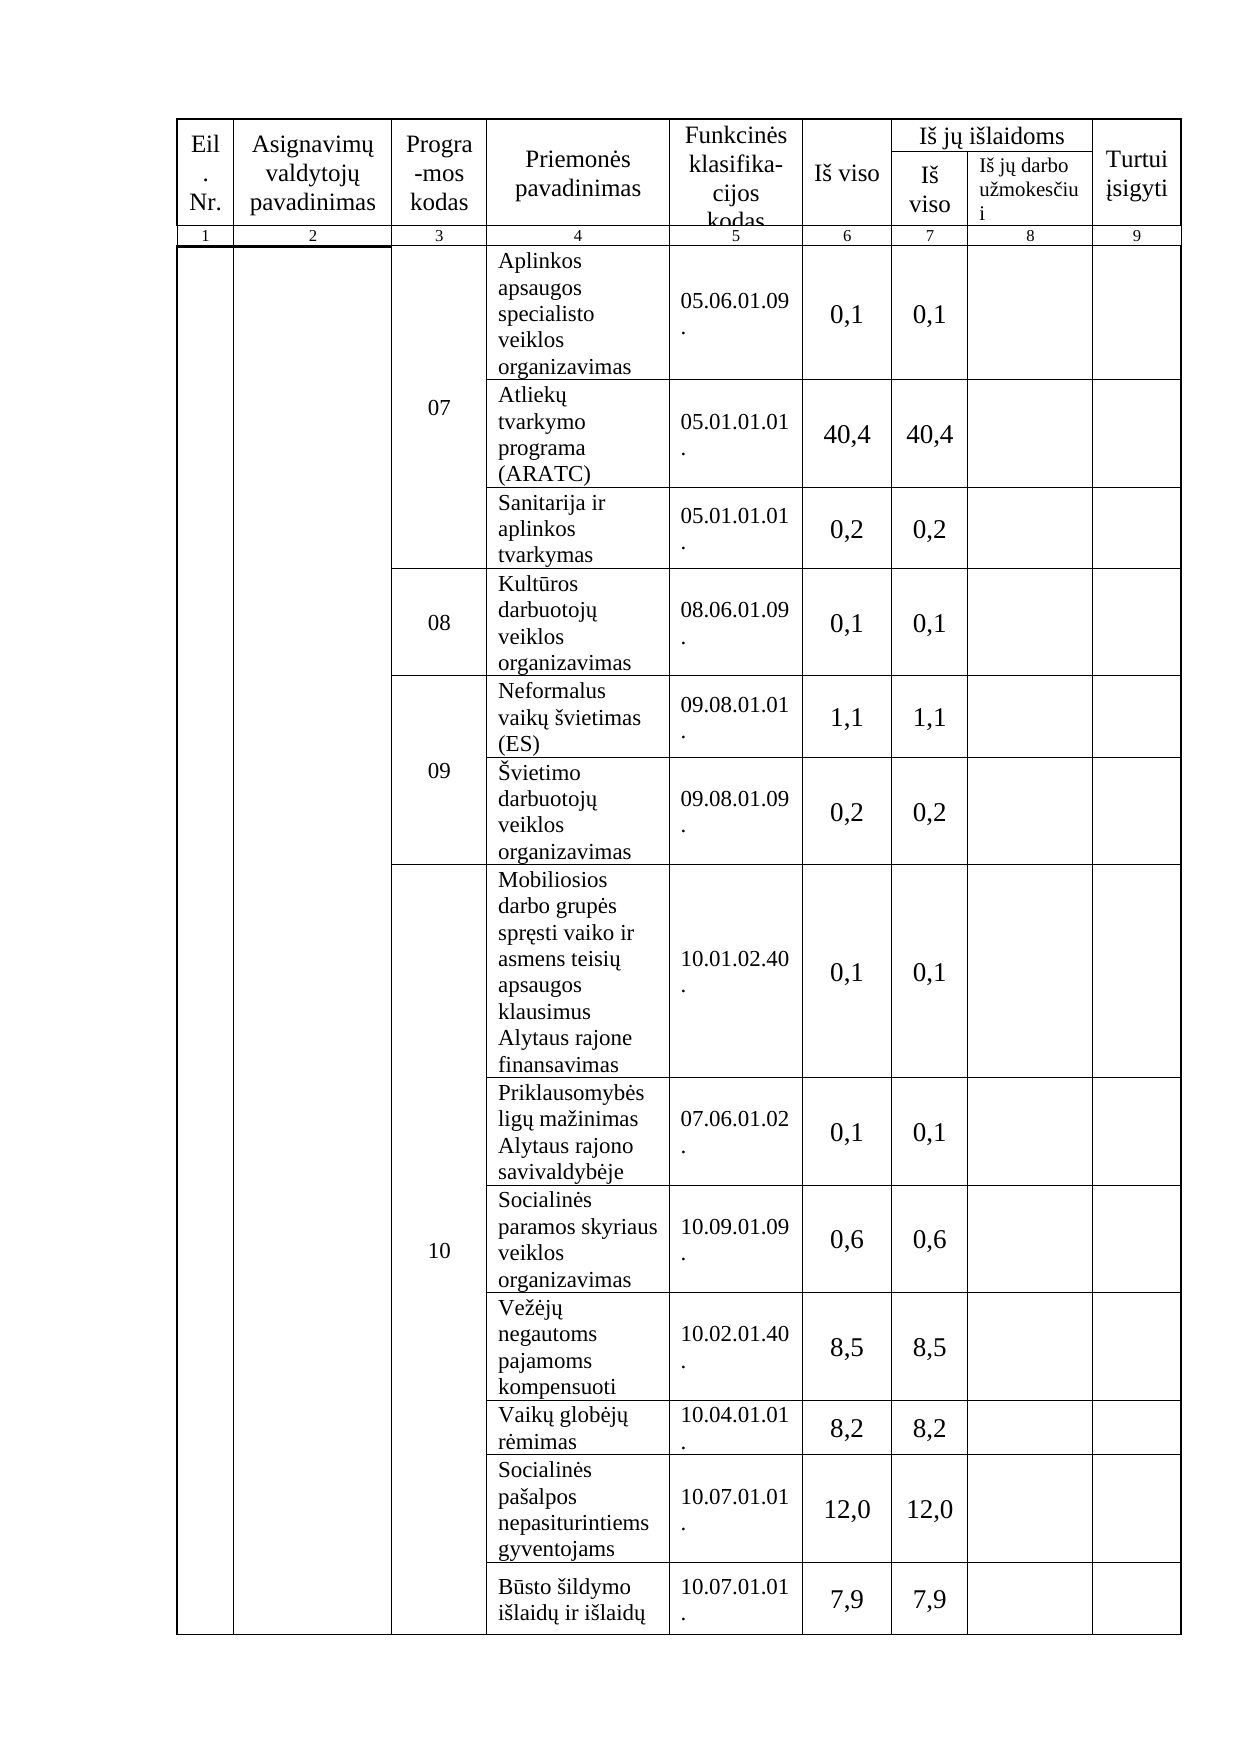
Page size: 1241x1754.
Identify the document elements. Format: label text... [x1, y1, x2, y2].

table_cell [234, 248, 391, 1634]
table_cell 0,1 [892, 569, 967, 675]
table_cell 6 [803, 226, 891, 245]
table_cell 0,6 [803, 1186, 891, 1292]
table_cell 09.08.01.09. [670, 758, 802, 864]
table_cell 05.01.01.01. [670, 488, 802, 568]
table_cell 2 [234, 226, 391, 245]
table_cell 8 [968, 226, 1092, 245]
table_cell 10.09.01.09. [670, 1186, 802, 1292]
table_cell Sanitarija ir aplinkos tvarkymas [487, 488, 669, 568]
table_cell [1093, 1078, 1180, 1184]
table_cell 08 [392, 569, 486, 675]
table_cell 10.02.01.40. [670, 1293, 802, 1399]
table_cell [1093, 865, 1180, 1077]
table_cell 12,0 [892, 1455, 967, 1562]
table_cell 0,1 [892, 246, 967, 379]
table_cell 40,4 [803, 380, 891, 487]
table_cell [968, 1078, 1092, 1184]
table_cell 9 [1093, 226, 1181, 245]
table_header Iš viso [803, 120, 891, 225]
table_cell Socialinės paramos skyriaus veiklos organizavimas [487, 1186, 669, 1292]
table_cell [968, 758, 1092, 864]
table_cell Švietimo darbuotojų veiklos organizavimas [487, 758, 669, 864]
table_cell 10 [392, 865, 486, 1634]
table_cell 1,1 [803, 676, 891, 757]
table_cell 0,1 [892, 1078, 967, 1184]
table_cell 5 [670, 226, 802, 245]
table_cell 07 [392, 246, 486, 568]
table_cell 1 [178, 226, 233, 245]
table_cell [968, 1455, 1092, 1562]
table_cell [1093, 758, 1180, 864]
table_cell 08.06.01.09. [670, 569, 802, 675]
table_cell 0,1 [892, 865, 967, 1077]
table_cell 8,5 [892, 1293, 967, 1399]
table_cell 7,9 [892, 1563, 967, 1634]
table_cell 8,5 [803, 1293, 891, 1399]
table_cell 05.01.01.01. [670, 380, 802, 487]
table_cell [1093, 569, 1180, 675]
table_cell 0,2 [892, 488, 967, 568]
table_cell [1093, 1293, 1180, 1399]
table_cell 8,2 [803, 1401, 891, 1454]
table_cell [1093, 488, 1180, 568]
table_header Iš jų išlaidoms [892, 120, 1092, 151]
table_cell 1,1 [892, 676, 967, 757]
table_cell Būsto šildymo išlaidų ir išlaidų [487, 1563, 669, 1634]
table_cell Neformalus vaikų švietimas (ES) [487, 676, 669, 757]
table_cell 05.06.01.09. [670, 246, 802, 379]
table_cell 4 [487, 226, 669, 245]
table_cell [968, 246, 1092, 379]
table_cell Atliekų tvarkymo programa (ARATC) [487, 380, 669, 487]
table_cell [968, 676, 1092, 757]
table_cell 10.07.01.01. [670, 1455, 802, 1562]
table_cell 7,9 [803, 1563, 891, 1634]
table_cell [1093, 676, 1180, 757]
table_cell Iš viso [892, 152, 967, 225]
table_cell [968, 1186, 1092, 1292]
table_cell 0,1 [803, 865, 891, 1077]
table_cell 10.01.02.40. [670, 865, 802, 1077]
table_cell [1093, 380, 1180, 487]
table_cell [968, 1293, 1092, 1399]
table_cell 7 [892, 226, 967, 245]
table_cell 09.08.01.01. [670, 676, 802, 757]
table_cell [968, 569, 1092, 675]
table_header Funkcinės klasifika-cijos kodas [670, 120, 802, 225]
table_cell [1093, 1455, 1180, 1562]
table_cell [178, 248, 233, 1634]
table_header Turtui įsigyti [1093, 120, 1180, 225]
table_cell [1093, 1186, 1180, 1292]
table_header Eil. Nr. [178, 120, 233, 225]
table_cell 3 [392, 226, 486, 245]
table_cell Kultūros darbuotojų veiklos organizavimas [487, 569, 669, 675]
table_cell 09 [392, 676, 486, 864]
table_cell 0,6 [892, 1186, 967, 1292]
table_cell [1093, 1563, 1180, 1634]
table_header Priemonės pavadinimas [487, 120, 669, 225]
table_cell [968, 1401, 1092, 1454]
table_cell [968, 380, 1092, 487]
table_cell [968, 1563, 1092, 1634]
table_cell [968, 488, 1092, 568]
table_cell 0,1 [803, 1078, 891, 1184]
table_cell 0,2 [892, 758, 967, 864]
table_cell 12,0 [803, 1455, 891, 1562]
table_cell Iš jų darbo užmokesčiui [968, 152, 1092, 225]
table_cell [1093, 246, 1180, 379]
table_cell Socialinės pašalpos nepasiturintiems gyventojams [487, 1455, 669, 1562]
table_header Progra-mos kodas [392, 120, 486, 225]
table_header Asignavimų valdytojų pavadinimas [234, 120, 391, 225]
table_cell 40,4 [892, 380, 967, 487]
table_cell 0,2 [803, 488, 891, 568]
table_cell [1093, 1401, 1180, 1454]
table_cell 0,2 [803, 758, 891, 864]
table_cell 0,1 [803, 246, 891, 379]
table_cell 0,1 [803, 569, 891, 675]
table_cell Mobiliosios darbo grupės spręsti vaiko ir asmens teisių apsaugos klausimus Alytaus rajone finansavimas [487, 865, 669, 1077]
table_cell 10.04.01.01. [670, 1401, 802, 1454]
table_cell Vaikų globėjų rėmimas [487, 1401, 669, 1454]
table_cell 8,2 [892, 1401, 967, 1454]
table_cell Priklausomybės ligų mažinimas Alytaus rajono savivaldybėje [487, 1078, 669, 1184]
table_cell [968, 865, 1092, 1077]
table_cell 07.06.01.02. [670, 1078, 802, 1184]
table_cell 10.07.01.01. [670, 1563, 802, 1634]
table_cell Aplinkos apsaugos specialisto veiklos organizavimas [487, 246, 669, 379]
table_cell Vežėjų negautoms pajamoms kompensuoti [487, 1293, 669, 1399]
